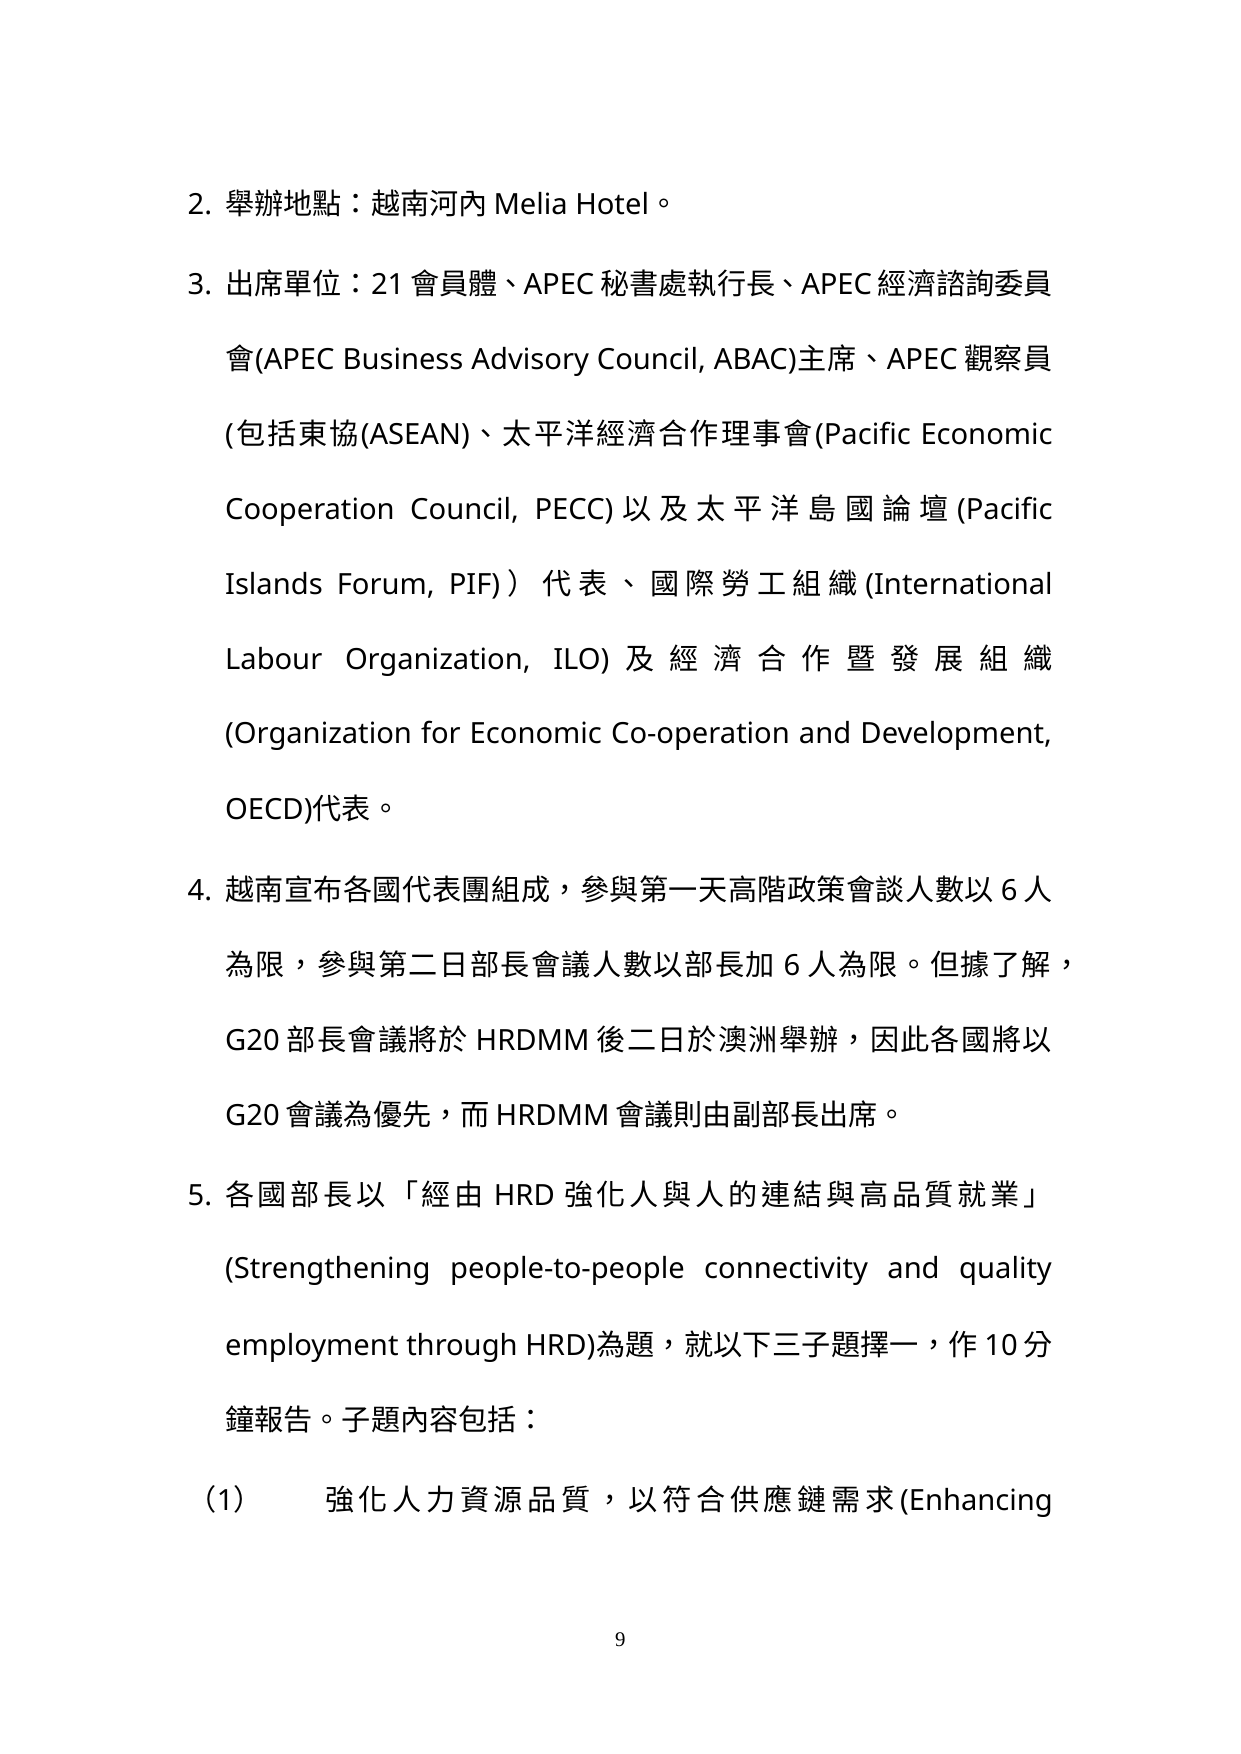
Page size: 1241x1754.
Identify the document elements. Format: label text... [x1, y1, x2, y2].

list 越南宣布各國代表團組成，參與第一天高階政策會談人數以6人為限，參與第二日部長會議人數以部長加6人為限。但據了解，G20部長會議將於HRDMM後二日於澳洲舉辦，因此各國將以G20會議為優先，而HRDMM會議則由副部長出席。 [187, 850, 1053, 1150]
list 強化人力資源品質，以符合供應鏈需求(Enhancing [187, 1460, 1053, 1535]
list 出席單位：21會員體、APEC秘書處執行長、APEC經濟諮詢委員會(APEC Business Advisory Council, ABAC)主席、APEC觀察員(包括東協(ASEAN)、太平洋經濟合作理事會(Pacific Economic Cooperation Council, PECC)以及太平洋島國論壇(Pacific Islands Forum, PIF)）代表、國際勞工組織(International Labour Organization, ILO)及經濟合作暨發展組織(Organization for Economic Co-operation and Development, OECD)代表。 [187, 245, 1053, 845]
list 舉辦地點：越南河內Melia Hotel。 [187, 164, 1053, 239]
list 各國部長以「經由HRD強化人與人的連結與高品質就業」(Strengthening people-to-people connectivity and quality employment through HRD)為題，就以下三子題擇一，作10分鐘報告。子題內容包括： [187, 1155, 1053, 1455]
